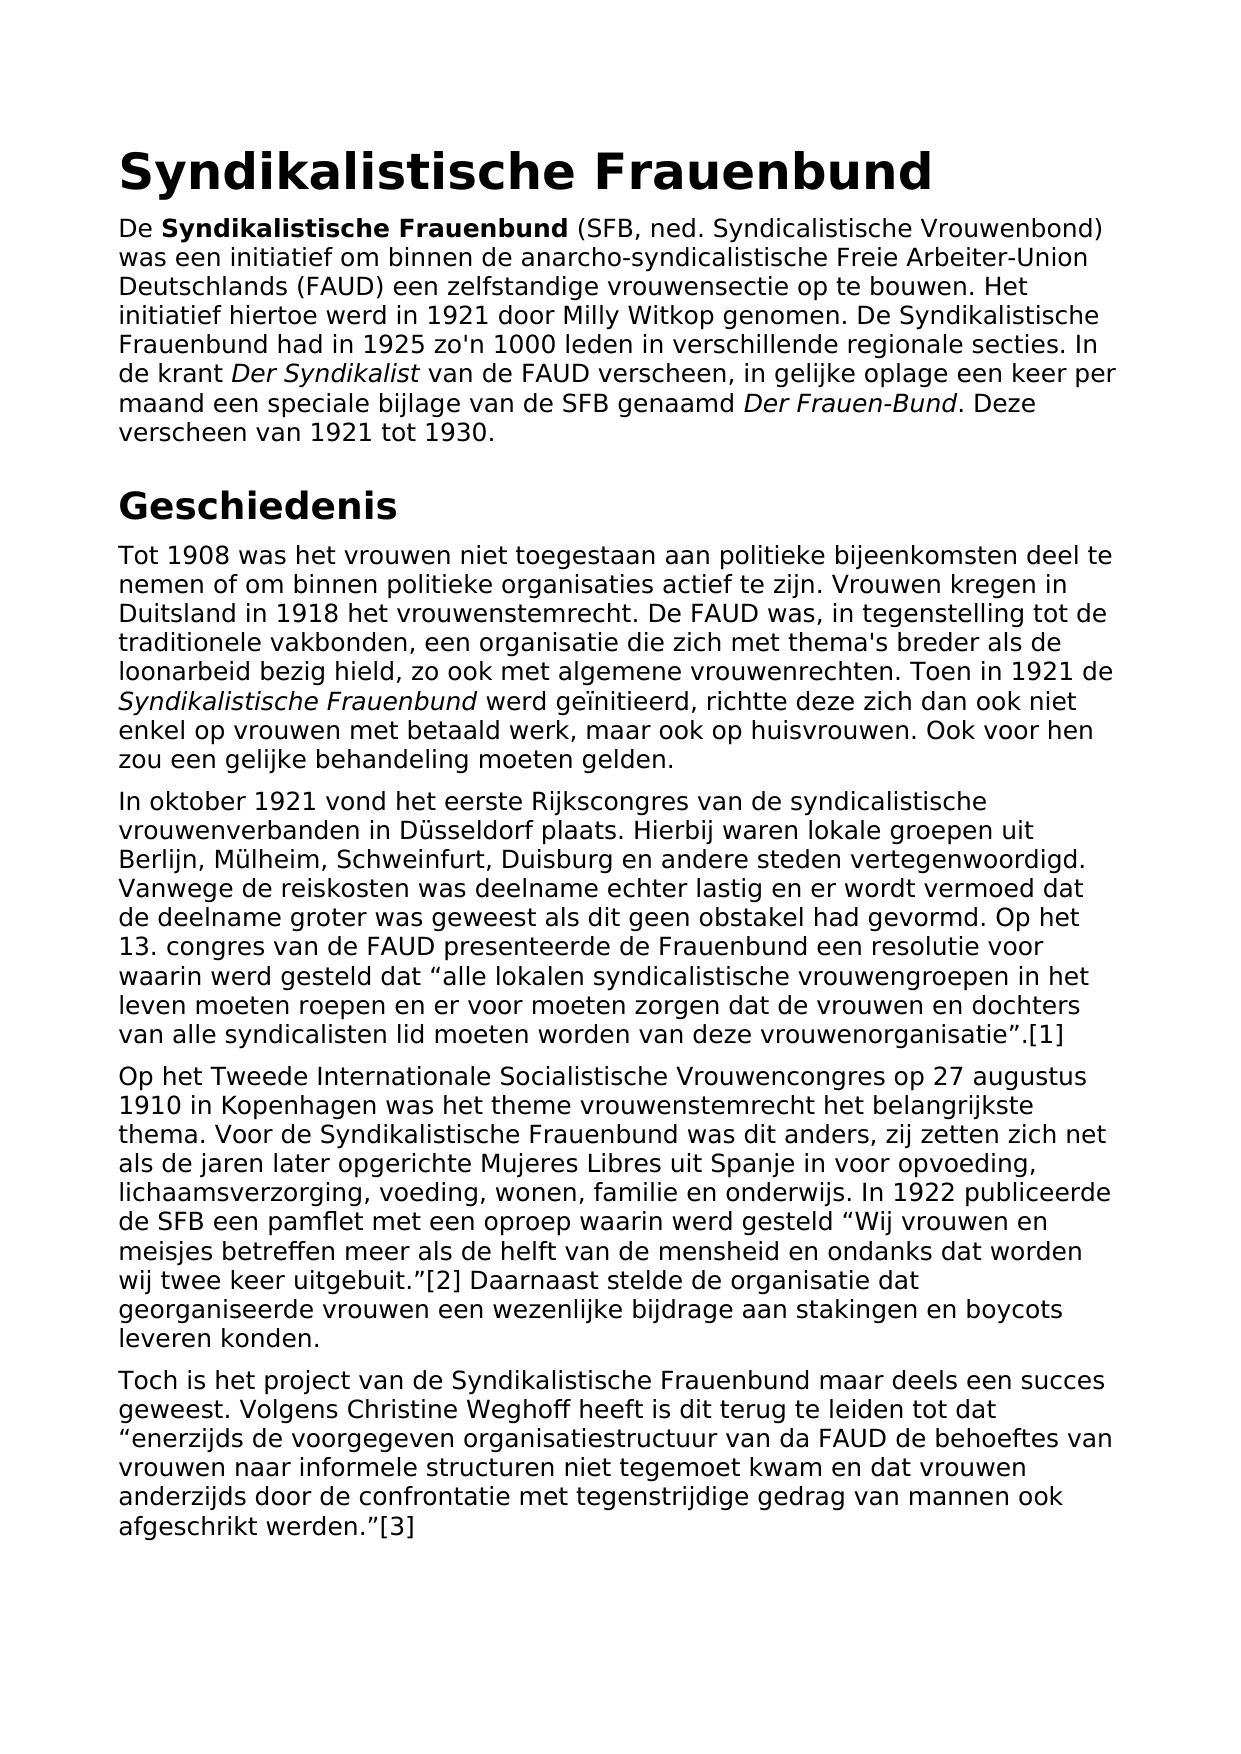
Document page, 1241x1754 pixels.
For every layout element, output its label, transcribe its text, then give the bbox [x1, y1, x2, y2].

text De Syndikalistische Frauenbund (SFB, ned. Syndicalistische Vrouwenbond) was een initiatief om binnen de anarcho-syndicalistische Freie Arbeiter-Union Deutschlands (FAUD) een zelfstandige vrouwensectie op te bouwen. Het initiatief hiertoe werd in 1921 door Milly Witkop genomen. De Syndikalistische Frauenbund had in 1925 zo'n 1000 leden in verschillende regionale secties. In de krant Der Syndikalist van de FAUD verscheen, in gelijke oplage een keer per maand een speciale bijlage van de SFB genaamd Der Frauen-Bund. Deze verscheen van 1921 tot 1930. [118, 214, 1122, 447]
subtitle Syndikalistische Frauenbund [118, 143, 1122, 201]
text In oktober 1921 vond het eerste Rijkscongres van de syndicalistische vrouwenverbanden in Düsseldorf plaats. Hierbij waren lokale groepen uit Berlijn, Mülheim, Schweinfurt, Duisburg en andere steden vertegenwoordigd. Vanwege de reiskosten was deelname echter lastig en er wordt vermoed dat de deelname groter was geweest als dit geen obstakel had gevormd. Op het 13. congres van de FAUD presenteerde de Frauenbund een resolutie voor waarin werd gesteld dat “alle lokalen syndicalistische vrouwengroepen in het leven moeten roepen en er voor moeten zorgen dat de vrouwen en dochters van alle syndicalisten lid moeten worden van deze vrouwenorganisatie”.[1] [118, 787, 1122, 1049]
text Toch is het project van de Syndikalistische Frauenbund maar deels een succes geweest. Volgens Christine Weghoff heeft is dit terug te leiden tot dat “enerzijds de voorgegeven organisatiestructuur van da FAUD de behoeftes van vrouwen naar informele structuren niet tegemoet kwam en dat vrouwen anderzijds door de confrontatie met tegenstrijdige gedrag van mannen ook afgeschrikt werden.”[3] [118, 1366, 1122, 1541]
text Op het Tweede Internationale Socialistische Vrouwencongres op 27 augustus 1910 in Kopenhagen was het theme vrouwenstemrecht het belangrijkste thema. Voor de Syndikalistische Frauenbund was dit anders, zij zetten zich net als de jaren later opgerichte Mujeres Libres uit Spanje in voor opvoeding, lichaamsverzorging, voeding, wonen, familie en onderwijs. In 1922 publiceerde de SFB een pamflet met een oproep waarin werd gesteld “Wij vrouwen en meisjes betreffen meer als de helft van de mensheid en ondanks dat worden wij twee keer uitgebuit.”[2] Daarnaast stelde de organisatie dat georganiseerde vrouwen een wezenlijke bijdrage aan stakingen en boycots leveren konden. [118, 1062, 1122, 1353]
subtitle Geschiedenis [118, 485, 1122, 528]
text Tot 1908 was het vrouwen niet toegestaan aan politieke bijeenkomsten deel te nemen of om binnen politieke organisaties actief te zijn. Vrouwen kregen in Duitsland in 1918 het vrouwenstemrecht. De FAUD was, in tegenstelling tot de traditionele vakbonden, een organisatie die zich met thema's breder als de loonarbeid bezig hield, zo ook met algemene vrouwenrechten. Toen in 1921 de Syndikalistische Frauenbund werd geïnitieerd, richtte deze zich dan ook niet enkel op vrouwen met betaald werk, maar ook op huisvrouwen. Ook voor hen zou een gelijke behandeling moeten gelden. [118, 541, 1122, 774]
